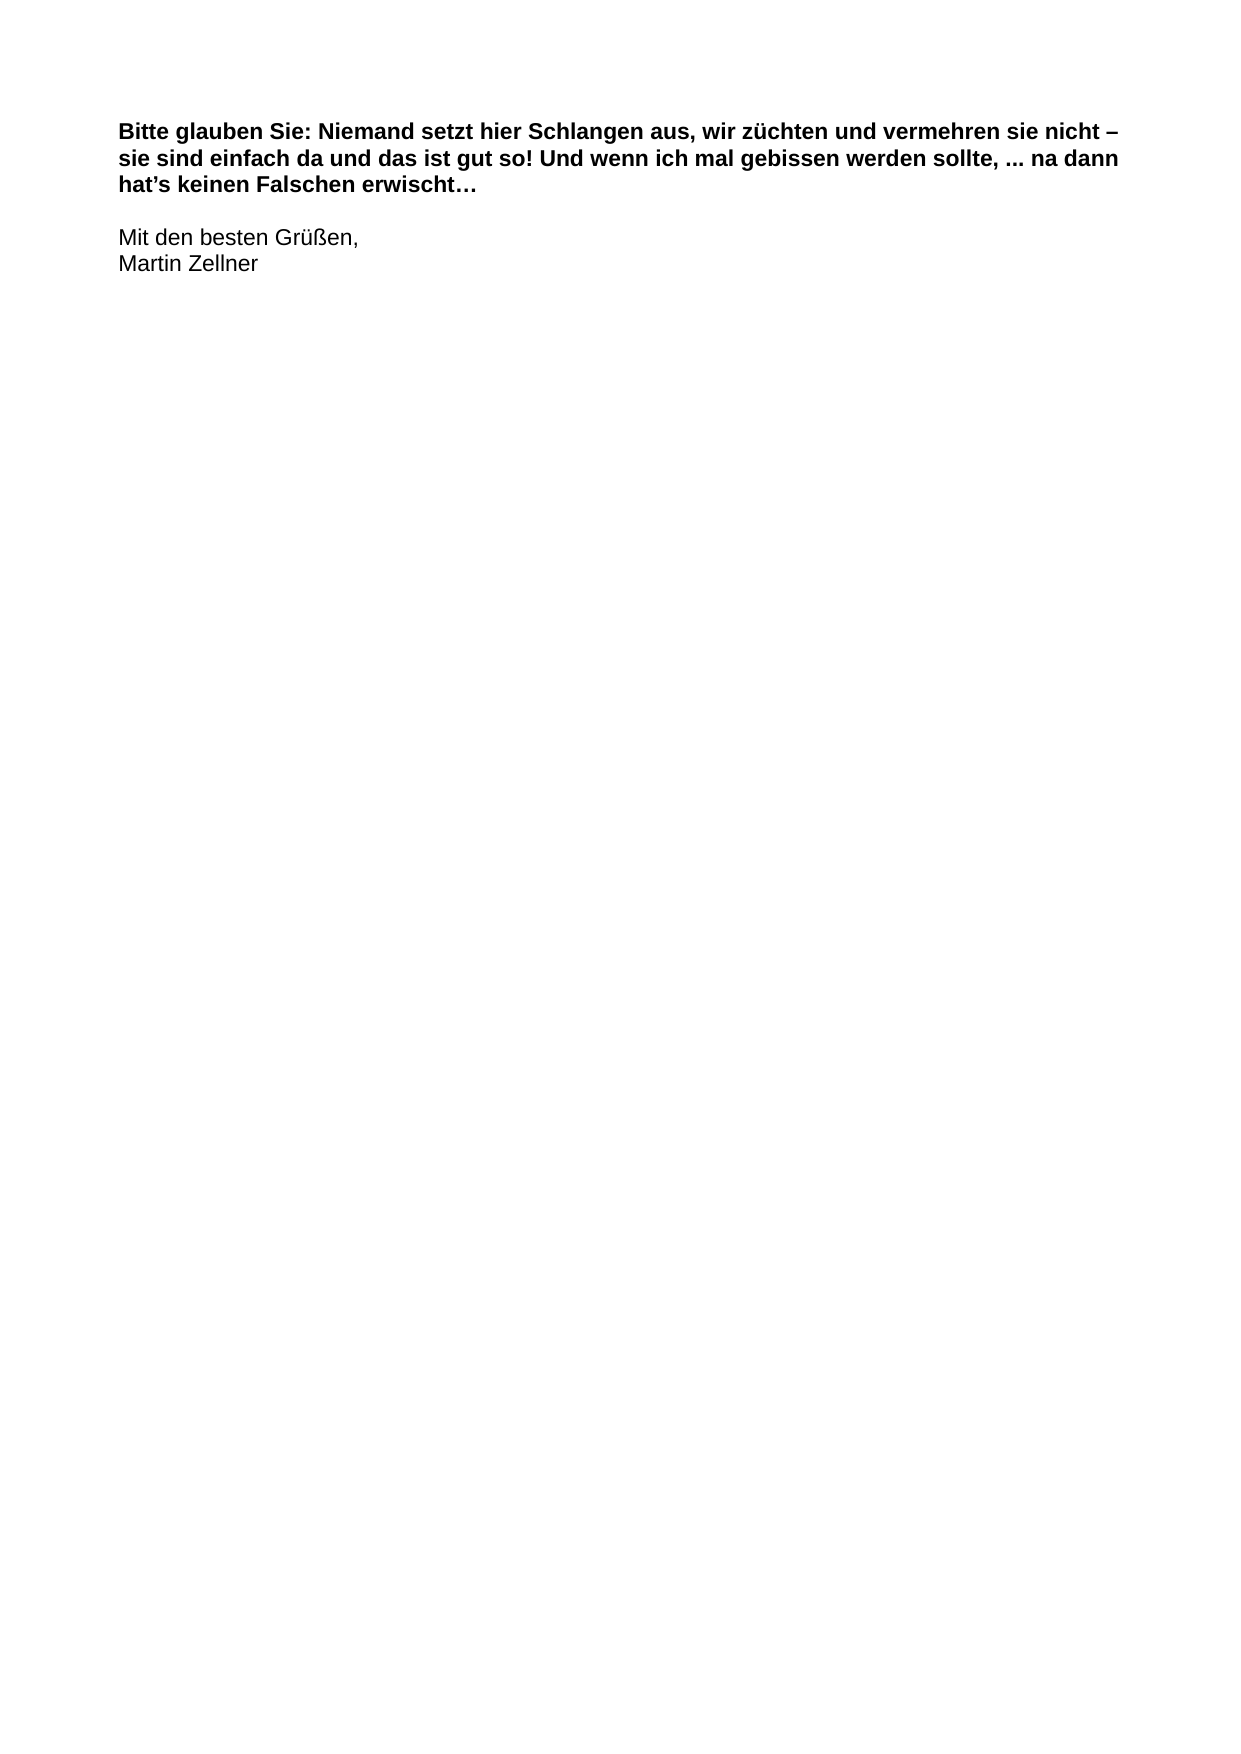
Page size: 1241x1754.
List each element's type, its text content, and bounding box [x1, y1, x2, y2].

text Mit den besten Grüßen, [118, 223, 1122, 250]
text Bitte glauben Sie: Niemand setzt hier Schlangen aus, wir züchten und vermehren sie nicht – sie sind einfach da und das ist gut so! Und wenn ich mal gebissen werden sollte, ... na dann hat’s keinen Falschen erwischt… [118, 118, 1122, 197]
text Martin Zellner [118, 250, 1122, 276]
